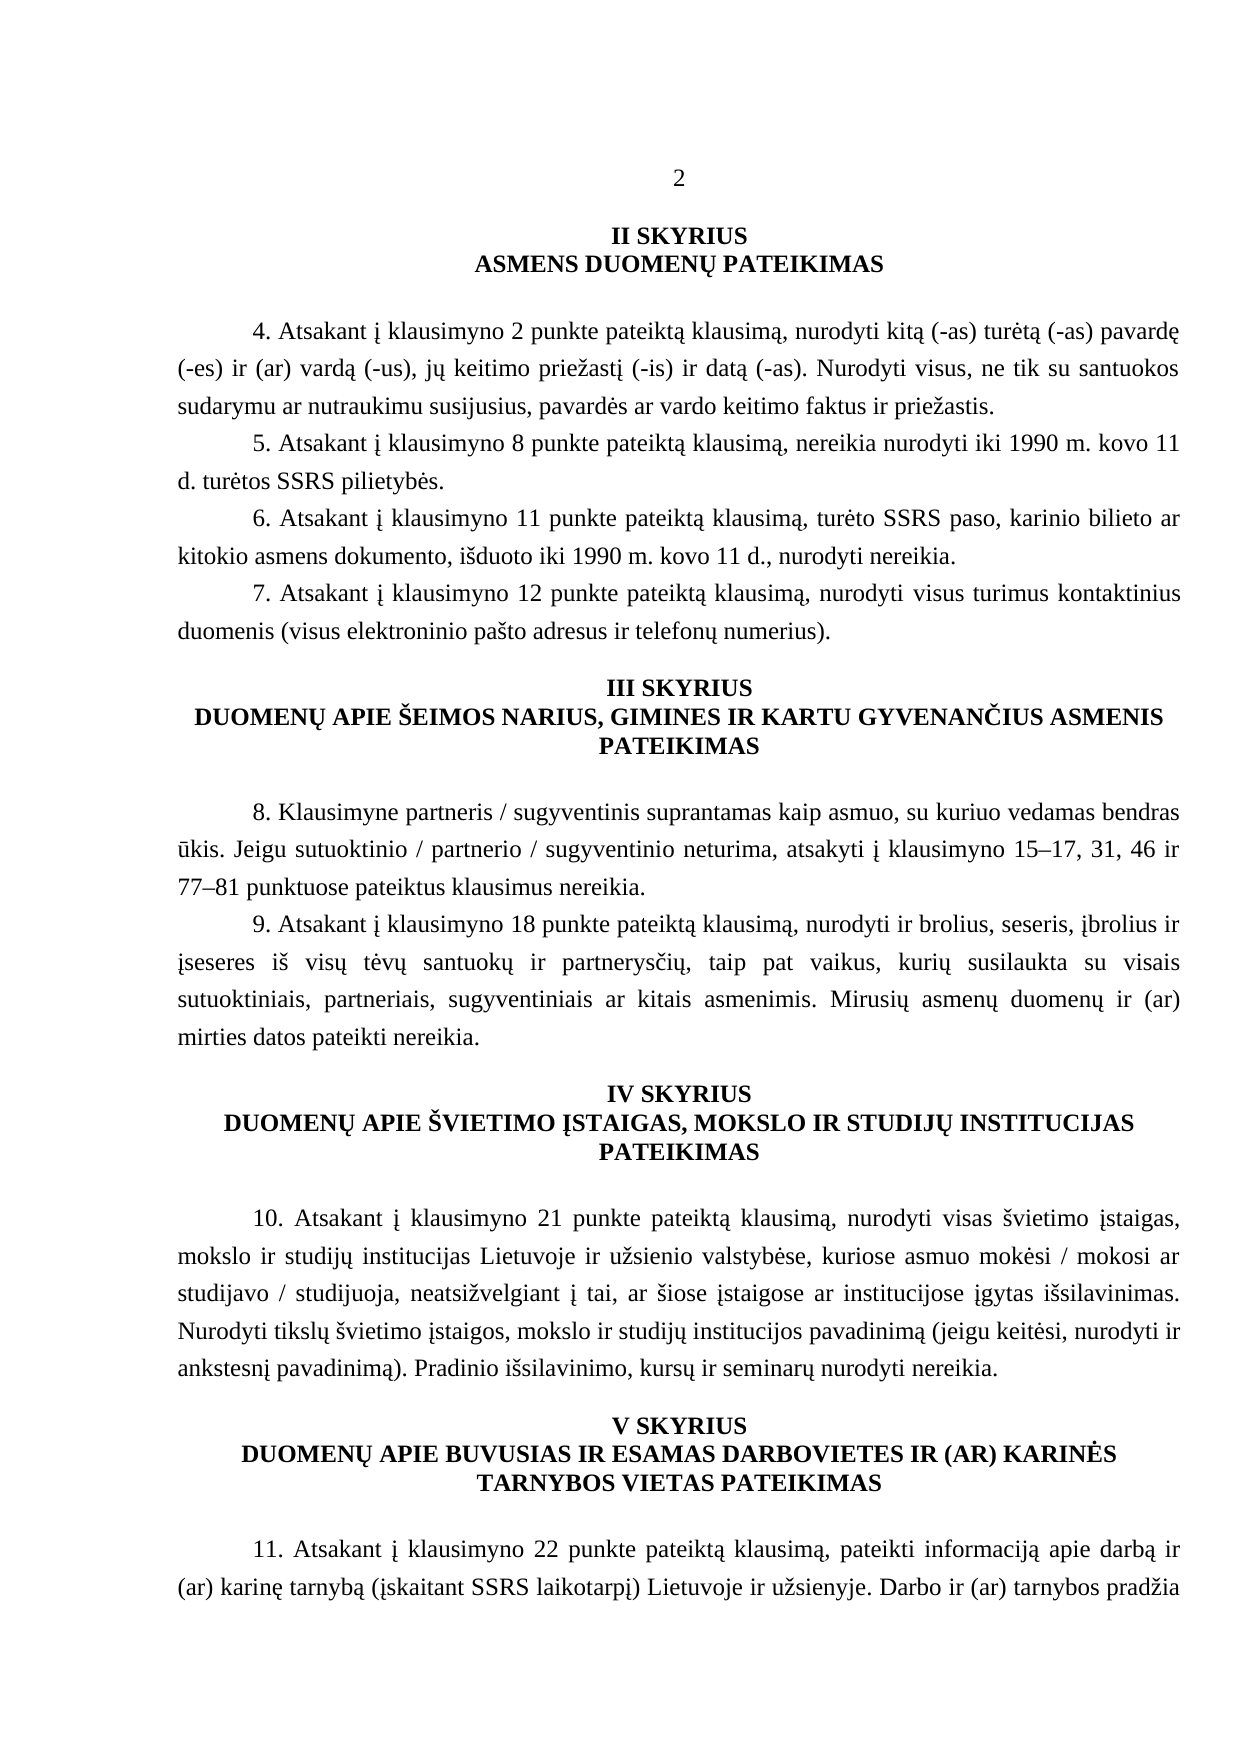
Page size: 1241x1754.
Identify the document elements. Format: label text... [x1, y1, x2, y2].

text IV SKYRIUS [177, 1079, 1181, 1108]
text II SKYRIUS [177, 221, 1181, 249]
text 10. Atsakant į klausimyno 21 punkte pateiktą klausimą, nurodyti visas švietimo įstaigas, mokslo ir studijų institucijas Lietuvoje ir užsienio valstybėse, kuriose asmuo mokėsi / mokosi ar studijavo / studijuoja, neatsižvelgiant į tai, ar šiose įstaigose ar institucijose įgytas išsilavinimas. Nurodyti tikslų švietimo įstaigos, mokslo ir studijų institucijos pavadinimą (jeigu keitėsi, nurodyti ir ankstesnį pavadinimą). Pradinio išsilavinimo, kursų ir seminarų nurodyti nereikia. [177, 1194, 1181, 1382]
text III SKYRIUS [177, 673, 1181, 702]
text 8. Klausimyne partneris / sugyventinis suprantamas kaip asmuo, su kuriuo vedamas bendras ūkis. Jeigu sutuoktinio / partnerio / sugyventinio neturima, atsakyti į klausimyno 15–17, 31, 46 ir 77–81 punktuose pateiktus klausimus nereikia. [177, 788, 1181, 901]
text 7. Atsakant į klausimyno 12 punkte pateiktą klausimą, nurodyti visus turimus kontaktinius duomenis (visus elektroninio pašto adresus ir telefonų numerius). [177, 569, 1181, 644]
text 11. Atsakant į klausimyno 22 punkte pateiktą klausimą, pateikti informaciją apie darbą ir (ar) karinę tarnybą (įskaitant SSRS laikotarpį) Lietuvoje ir užsienyje. Darbo ir (ar) tarnybos pradžia [177, 1526, 1181, 1601]
text 5. Atsakant į klausimyno 8 punkte pateiktą klausimą, nereikia nurodyti iki 1990 m. kovo 11 d. turėtos SSRS pilietybės. [177, 419, 1181, 494]
text DUOMENŲ APIE BUVUSIAS IR ESAMAS DARBOVIETES IR (AR) KARINĖS TARNYBOS VIETAS PATEIKIMAS [177, 1439, 1181, 1497]
text 6. Atsakant į klausimyno 11 punkte pateiktą klausimą, turėto SSRS paso, karinio bilieto ar kitokio asmens dokumento, išduoto iki 1990 m. kovo 11 d., nurodyti nereikia. [177, 494, 1181, 569]
text DUOMENŲ APIE ŠVIETIMO ĮSTAIGAS, MOKSLO IR STUDIJŲ INSTITUCIJAS PATEIKIMAS [177, 1108, 1181, 1166]
text 4. Atsakant į klausimyno 2 punkte pateiktą klausimą, nurodyti kitą (-as) turėtą (-as) pavardę (-es) ir (ar) vardą (-us), jų keitimo priežastį (-is) ir datą (-as). Nurodyti visus, ne tik su santuokos sudarymu ar nutraukimu susijusius, pavardės ar vardo keitimo faktus ir priežastis. [177, 307, 1181, 419]
text 9. Atsakant į klausimyno 18 punkte pateiktą klausimą, nurodyti ir brolius, seseris, įbrolius ir įseseres iš visų tėvų santuokų ir partnerysčių, taip pat vaikus, kurių susilaukta su visais sutuoktiniais, partneriais, sugyventiniais ar kitais asmenimis. Mirusių asmenų duomenų ir (ar) mirties datos pateikti nereikia. [177, 901, 1181, 1051]
text V SKYRIUS [177, 1411, 1181, 1439]
text ASMENS DUOMENŲ PATEIKIMAS [177, 249, 1181, 278]
text DUOMENŲ APIE ŠEIMOS NARIUS, GIMINES IR KARTU GYVENANČIUS ASMENIS PATEIKIMAS [177, 702, 1181, 759]
